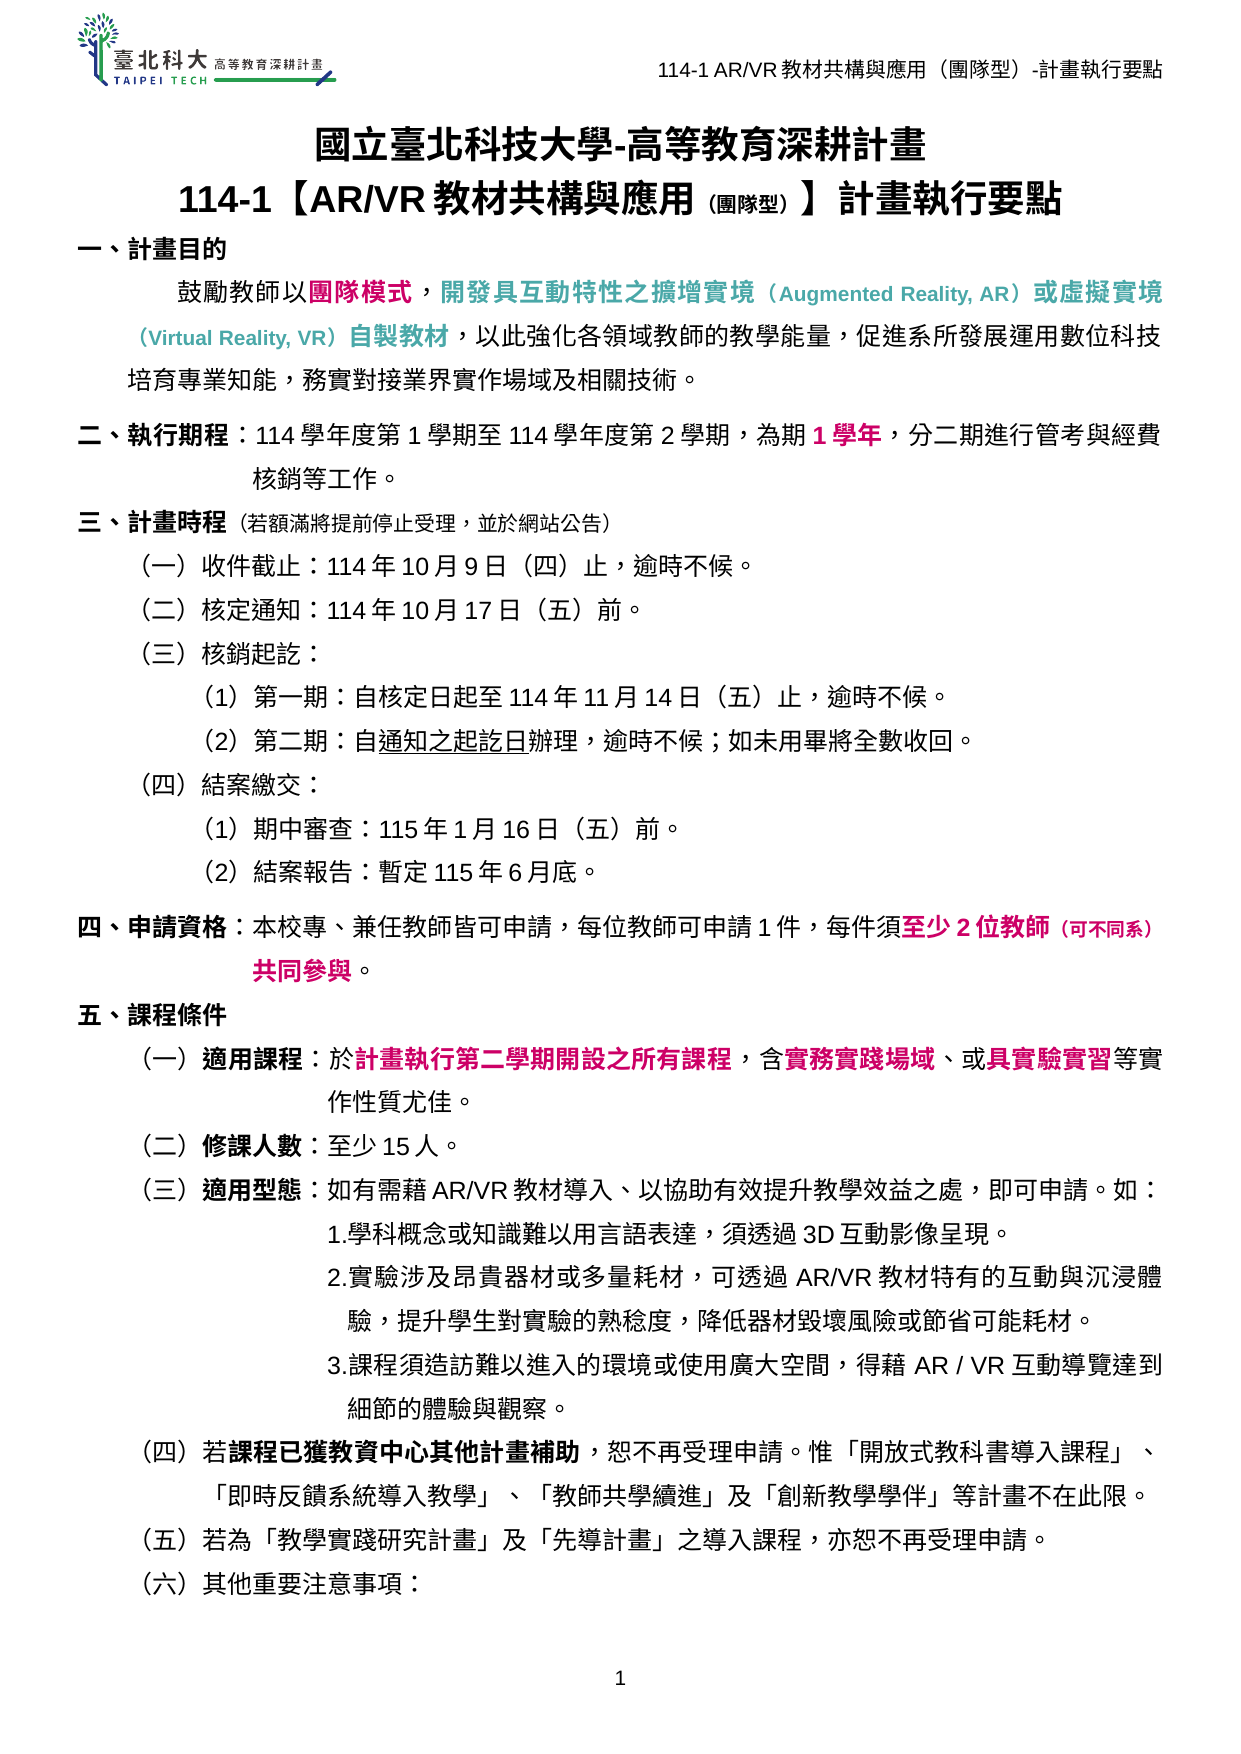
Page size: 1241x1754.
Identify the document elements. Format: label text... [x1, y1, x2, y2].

text （六）其他重要注意事項： [127, 1558, 1163, 1602]
text （五）若為「教學實踐研究計畫」及「先導計畫」之導入課程，亦恕不再受理申請。 [127, 1514, 1163, 1558]
text 1.學科概念或知識難以用言語表達，須透過3D互動影像呈現。 [327, 1208, 1163, 1252]
text （二）修課人數：至少15人。 [127, 1121, 1163, 1164]
text （二）核定通知：114年10月17日（五）前。 [126, 584, 1163, 628]
text （一）收件截止：114年10月9日（四）止，逾時不候。 [126, 541, 1163, 584]
text （1）期中審查：115年1月16日（五）前。 [189, 803, 1163, 847]
text （2）結案報告：暫定115年6月底。 [189, 847, 1163, 891]
text （四）若課程已獲教資中心其他計畫補助，恕不再受理申請。惟「開放式教科書導入課程」、「即時反饋系統導入教學」、「教師共學續進」及「創新教學學伴」等計畫不在此限。 [127, 1427, 1163, 1514]
text 國立臺北科技大學-高等教育深耕計畫 [77, 114, 1163, 169]
text 二、執行期程：114學年度第1學期至114學年度第2學期，為期1學年，分二期進行管考與經費核銷等工作。 [77, 409, 1163, 497]
text 五、課程條件 [77, 989, 1163, 1033]
text 3.課程須造訪難以進入的環境或使用廣大空間，得藉AR / VR互動導覽達到細節的體驗與觀察。 [327, 1339, 1163, 1427]
text （三）核銷起訖： [126, 628, 1163, 672]
text 114-1【AR/VR教材共構與應用（團隊型）】計畫執行要點 [77, 169, 1163, 223]
text （1）第一期：自核定日起至114年11月14日（五）止，逾時不候。 [189, 672, 1163, 716]
text 三、計畫時程（若額滿將提前停止受理，並於網站公告） [77, 497, 1163, 541]
text （一）適用課程：於計畫執行第二學期開設之所有課程，含實務實踐場域、或具實驗實習等實作性質尤佳。 [127, 1033, 1163, 1121]
text （三）適用型態：如有需藉AR/VR教材導入、以協助有效提升教學效益之處，即可申請。如： [127, 1164, 1163, 1208]
text 鼓勵教師以團隊模式，開發具互動特性之擴增實境（Augmented Reality, AR）或虛擬實境（Virtual Reality, VR）自製教材，以此強化各領域教師的教學能量，促進系所發展運用數位科技培育專業知能，務實對接業界實作場域及相關技術。 [127, 267, 1163, 398]
text （四）結案繳交： [126, 759, 1163, 803]
text 四、申請資格：本校專、兼任教師皆可申請，每位教師可申請1件，每件須至少2位教師（可不同系）共同參與。 [77, 902, 1163, 989]
text 2.實驗涉及昂貴器材或多量耗材，可透過AR/VR教材特有的互動與沉浸體驗，提升學生對實驗的熟稔度，降低器材毀壞風險或節省可能耗材。 [327, 1252, 1163, 1339]
text （2）第二期：自通知之起訖日辦理，逾時不候；如未用畢將全數收回。 [189, 716, 1163, 759]
text 一、計畫目的 [77, 223, 1163, 267]
